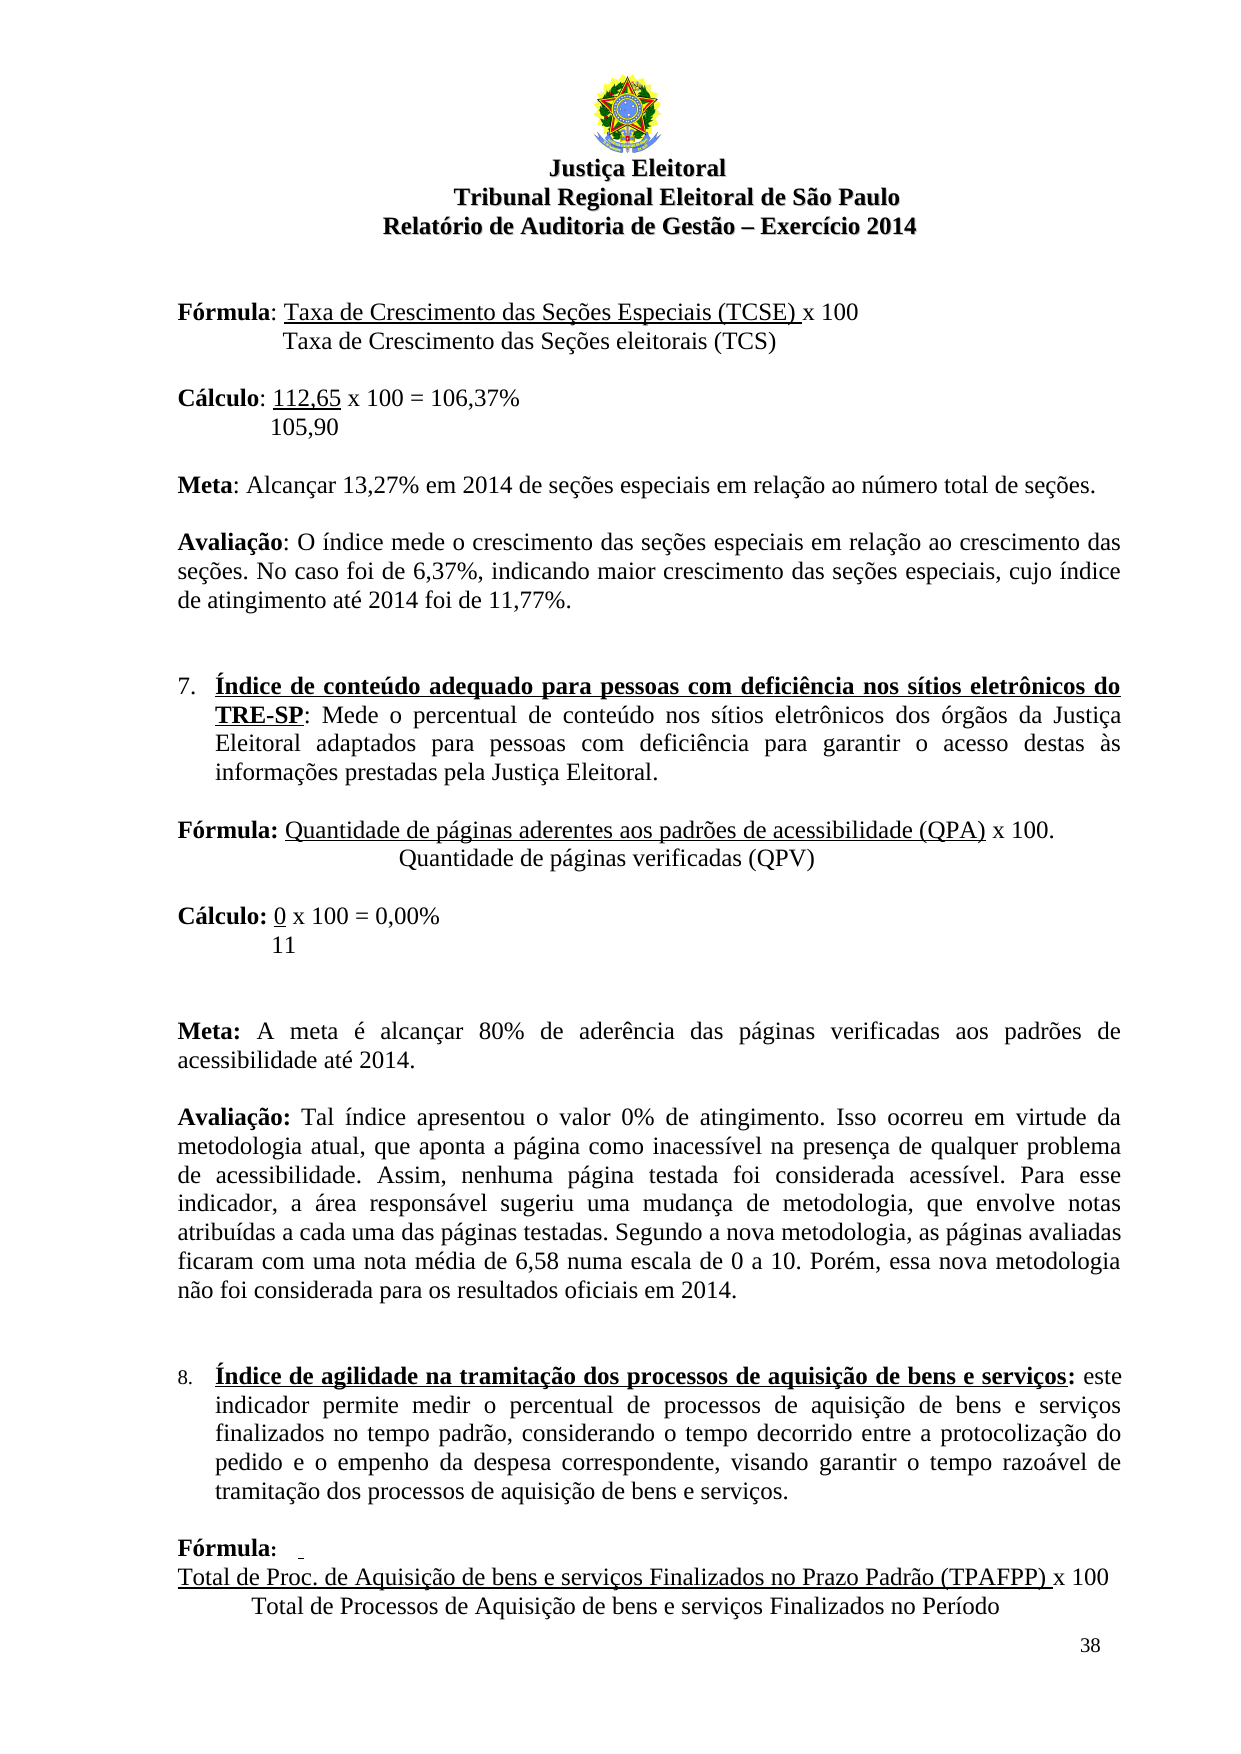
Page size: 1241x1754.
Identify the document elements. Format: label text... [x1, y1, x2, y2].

text Fórmula: [177, 1533, 1122, 1562]
text Taxa de Crescimento das Seções eleitorais (TCS) [177, 326, 1122, 355]
text Meta: A meta é alcançar 80% de aderência das páginas verificadas aos padrões de acessibilidade até 2014. [177, 1016, 1122, 1073]
text Fórmula: Quantidade de páginas aderentes aos padrões de acessibilidade (QPA) x 100. [177, 815, 1122, 843]
list Índice de agilidade na tramitação dos processos de aquisição de bens e serviços: este indicador permite medir o percentual de processos de aquisição de bens e serviços finalizados no tempo padrão, considerando o tempo decorrido entre a protocolização do pedido e o empenho da despesa correspondente, visando garantir o tempo razoável de tramitação dos processos de aquisição de bens e serviços. [177, 1361, 1122, 1505]
text Fórmula: Taxa de Crescimento das Seções Especiais (TCSE) x 100 [177, 297, 1122, 326]
text Cálculo: 0 x 100 = 0,00% [177, 901, 1122, 930]
text Total de Proc. de Aquisição de bens e serviços Finalizados no Prazo Padrão (TPAFPP) x 100 [177, 1562, 1122, 1591]
text Total de Processos de Aquisição de bens e serviços Finalizados no Período [177, 1591, 1122, 1620]
text Quantidade de páginas verificadas (QPV) [177, 843, 1122, 872]
text 105,90 [177, 412, 1122, 441]
text Avaliação: Tal índice apresentou o valor 0% de atingimento. Isso ocorreu em virtude da metodologia atual, que aponta a página como inacessível na presença de qualquer problema de acessibilidade. Assim, nenhuma página testada foi considerada acessível. Para esse indicador, a área responsável sugeriu uma mudança de metodologia, que envolve notas atribuídas a cada uma das páginas testadas. Segundo a nova metodologia, as páginas avaliadas ficaram com uma nota média de 6,58 numa escala de 0 a 10. Porém, essa nova metodologia não foi considerada para os resultados oficiais em 2014. [177, 1102, 1122, 1303]
text Meta: Alcançar 13,27% em 2014 de seções especiais em relação ao número total de seções. [177, 470, 1122, 498]
text 11 [177, 930, 1122, 958]
list Índice de conteúdo adequado para pessoas com deficiência nos sítios eletrônicos do TRE-SP: Mede o percentual de conteúdo nos sítios eletrônicos dos órgãos da Justiça Eleitoral adaptados para pessoas com deficiência para garantir o acesso destas às informações prestadas pela Justiça Elei­toral. [177, 671, 1122, 786]
text Avaliação: O índice mede o crescimento das seções especiais em relação ao crescimento das seções. No caso foi de 6,37%, indicando maior crescimento das seções especiais, cujo índice de atingimento até 2014 foi de 11,77%. [177, 527, 1122, 613]
text Cálculo: 112,65 x 100 = 106,37% [177, 383, 1122, 412]
